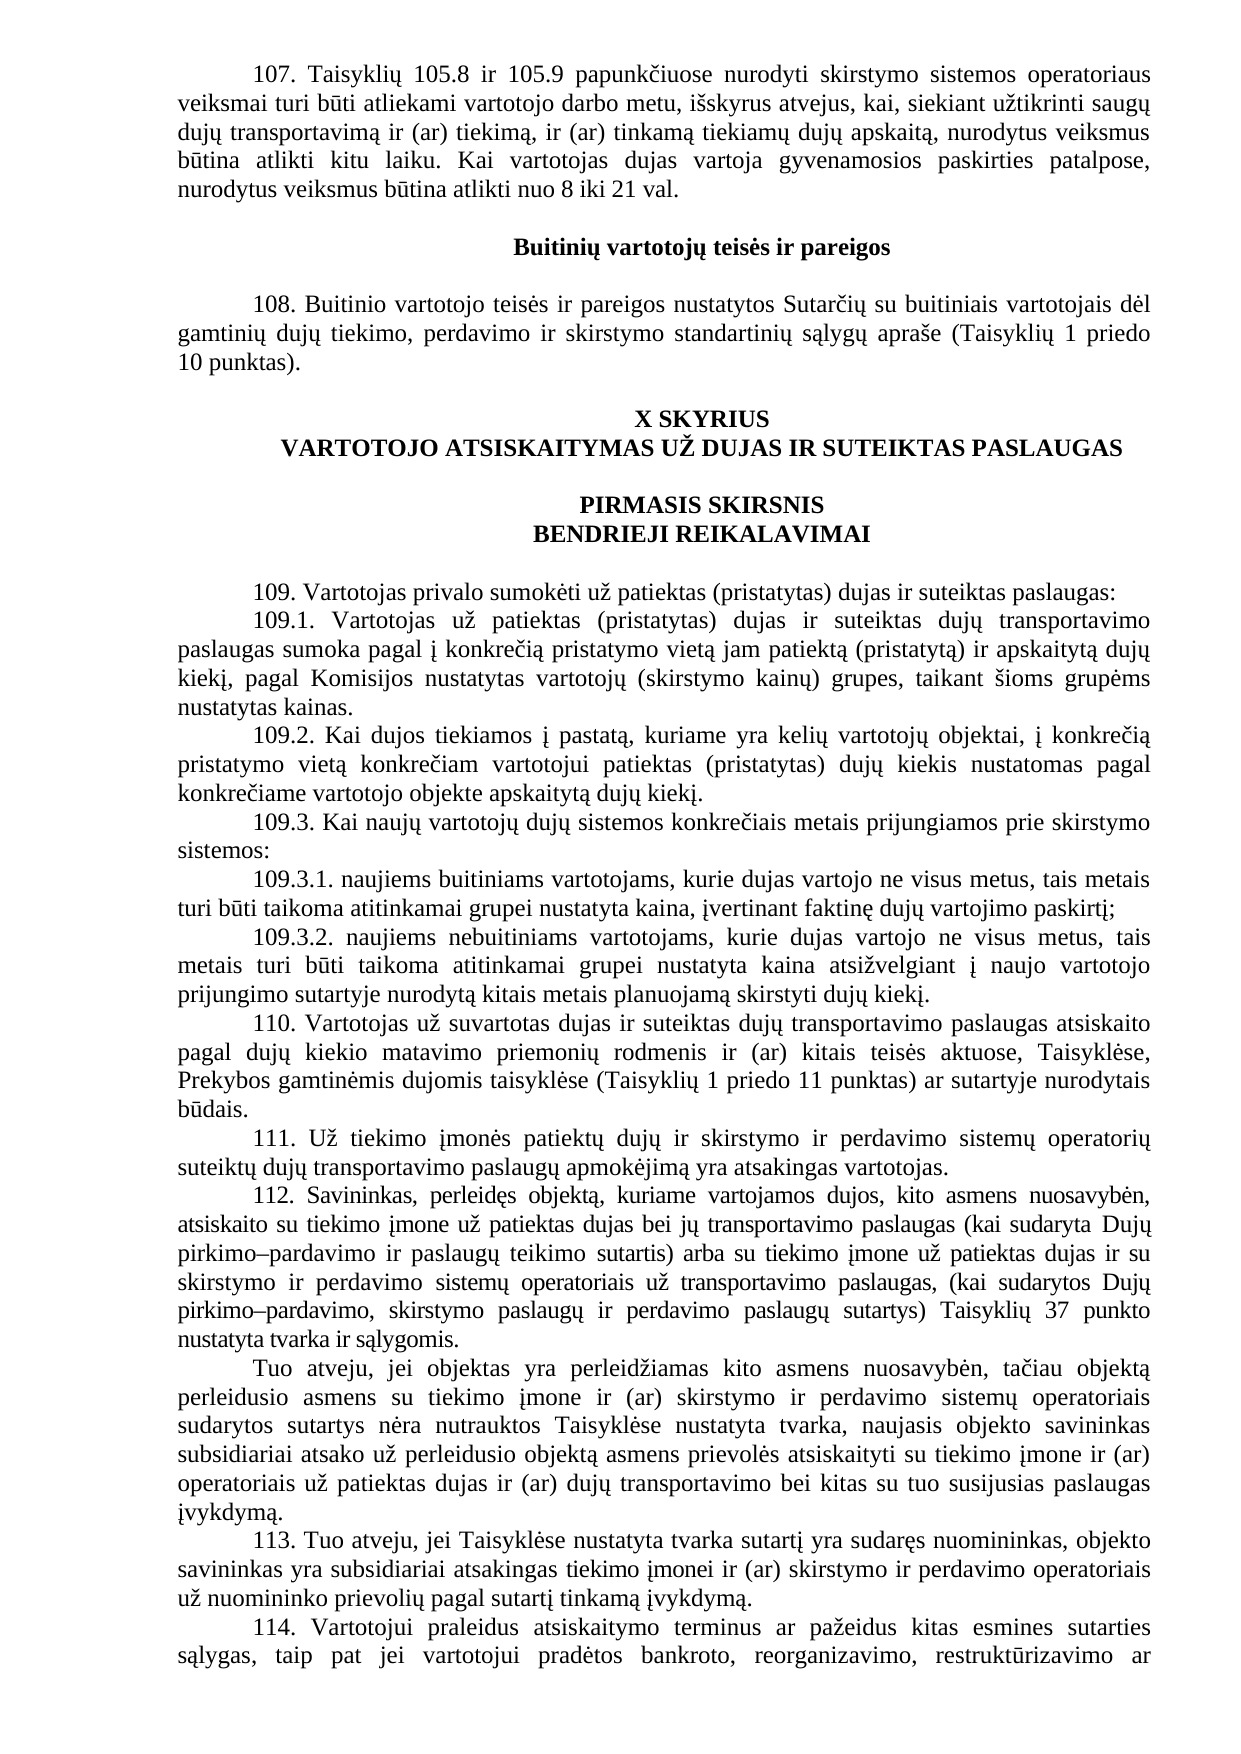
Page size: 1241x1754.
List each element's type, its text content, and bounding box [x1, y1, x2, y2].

text Buitinių vartotojų teisės ir pareigos [177, 232, 1152, 260]
text VARTOTOJO ATSISKAITYMAS UŽ DUJAS IR SUTEIKTAS PASLAUGAS [177, 433, 1152, 462]
text Tuo atveju, jei objektas yra perleidžiamas kito asmens nuosavybėn, tačiau objektą perleidusio asmens su tiekimo įmone ir (ar) skirstymo ir perdavimo sistemų operatoriais sudarytos sutartys nėra nutrauktos Taisyklėse nustatyta tvarka, naujasis objekto savininkas subsidiariai atsako už perleidusio objektą asmens prievolės atsiskaityti su tiekimo įmone ir (ar) operatoriais už patiektas dujas ir (ar) dujų transportavimo bei kitas su tuo susijusias paslaugas įvykdymą. [177, 1353, 1152, 1525]
text 111. Už tiekimo įmonės patiektų dujų ir skirstymo ir perdavimo sistemų operatorių suteiktų dujų transportavimo paslaugų apmokėjimą yra atsakingas vartotojas. [177, 1123, 1152, 1180]
text 112. Savininkas, perleidęs objektą, kuriame vartojamos dujos, kito asmens nuosavybėn, atsiskaito su tiekimo įmone už patiektas dujas bei jų transportavimo paslaugas (kai sudaryta Dujų pirkimo–pardavimo ir paslaugų teikimo sutartis) arba su tiekimo įmone už patiektas dujas ir su skirstymo ir perdavimo sistemų operatoriais už transportavimo paslaugas, (kai sudarytos Dujų pirkimo–pardavimo, skirstymo paslaugų ir perdavimo paslaugų sutartys) Taisyklių 37 punkto nustatyta tvarka ir sąlygomis. [177, 1180, 1152, 1353]
text 109.2. Kai dujos tiekiamos į pastatą, kuriame yra kelių vartotojų objektai, į konkrečią pristatymo vietą konkrečiam vartotojui patiektas (pristatytas) dujų kiekis nustatomas pagal konkrečiame vartotojo objekte apskaitytą dujų kiekį. [177, 720, 1152, 807]
text 109.3.2. naujiems nebuitiniams vartotojams, kurie dujas vartojo ne visus metus, tais metais turi būti taikoma atitinkamai grupei nustatyta kaina atsižvelgiant į naujo vartotojo prijungimo sutartyje nurodytą kitais metais planuojamą skirstyti dujų kiekį. [177, 922, 1152, 1008]
text BENDRIEJI REIKALAVIMAI [177, 519, 1152, 548]
text 110. Vartotojas už suvartotas dujas ir suteiktas dujų transportavimo paslaugas atsiskaito pagal dujų kiekio matavimo priemonių rodmenis ir (ar) kitais teisės aktuose, Taisyklėse, Prekybos gamtinėmis dujomis taisyklėse (Taisyklių 1 priedo 11 punktas) ar sutartyje nurodytais būdais. [177, 1008, 1152, 1123]
text 114. Vartotojui praleidus atsiskaitymo terminus ar pažeidus kitas esmines sutarties sąlygas, taip pat jei vartotojui pradėtos bankroto, reorganizavimo, restruktūrizavimo ar [177, 1612, 1152, 1669]
text 113. Tuo atveju, jei Taisyklėse nustatyta tvarka sutartį yra sudaręs nuomininkas, objekto savininkas yra subsidiariai atsakingas tiekimo įmonei ir (ar) skirstymo ir perdavimo operatoriais už nuomininko prievolių pagal sutartį tinkamą įvykdymą. [177, 1525, 1152, 1612]
text 107. Taisyklių 105.8 ir 105.9 papunkčiuose nurodyti skirstymo sistemos operatoriaus veiksmai turi būti atliekami vartotojo darbo metu, išskyrus atvejus, kai, siekiant užtikrinti saugų dujų transportavimą ir (ar) tiekimą, ir (ar) tinkamą tiekiamų dujų apskaitą, nurodytus veiksmus būtina atlikti kitu laiku. Kai vartotojas dujas vartoja gyvenamosios paskirties patalpose, nurodytus veiksmus būtina atlikti nuo 8 iki 21 val. [177, 59, 1152, 203]
text X SKYRIUS [177, 404, 1152, 433]
text 109. Vartotojas privalo sumokėti už patiektas (pristatytas) dujas ir suteiktas paslaugas: [177, 577, 1152, 605]
text 109.1. Vartotojas už patiektas (pristatytas) dujas ir suteiktas dujų transportavimo paslaugas sumoka pagal į konkrečią pristatymo vietą jam patiektą (pristatytą) ir apskaitytą dujų kiekį, pagal Komisijos nustatytas vartotojų (skirstymo kainų) grupes, taikant šioms grupėms nustatytas kainas. [177, 605, 1152, 720]
text PIRMASIS SKIRSNIS [177, 490, 1152, 519]
text 109.3.1. naujiems buitiniams vartotojams, kurie dujas vartojo ne visus metus, tais metais turi būti taikoma atitinkamai grupei nustatyta kaina, įvertinant faktinę dujų vartojimo paskirtį; [177, 864, 1152, 922]
text 108. Buitinio vartotojo teisės ir pareigos nustatytos Sutarčių su buitiniais vartotojais dėl gamtinių dujų tiekimo, perdavimo ir skirstymo standartinių sąlygų apraše (Taisyklių 1 priedo 10 punktas). [177, 289, 1152, 375]
text 109.3. Kai naujų vartotojų dujų sistemos konkrečiais metais prijungiamos prie skirstymo sistemos: [177, 807, 1152, 864]
